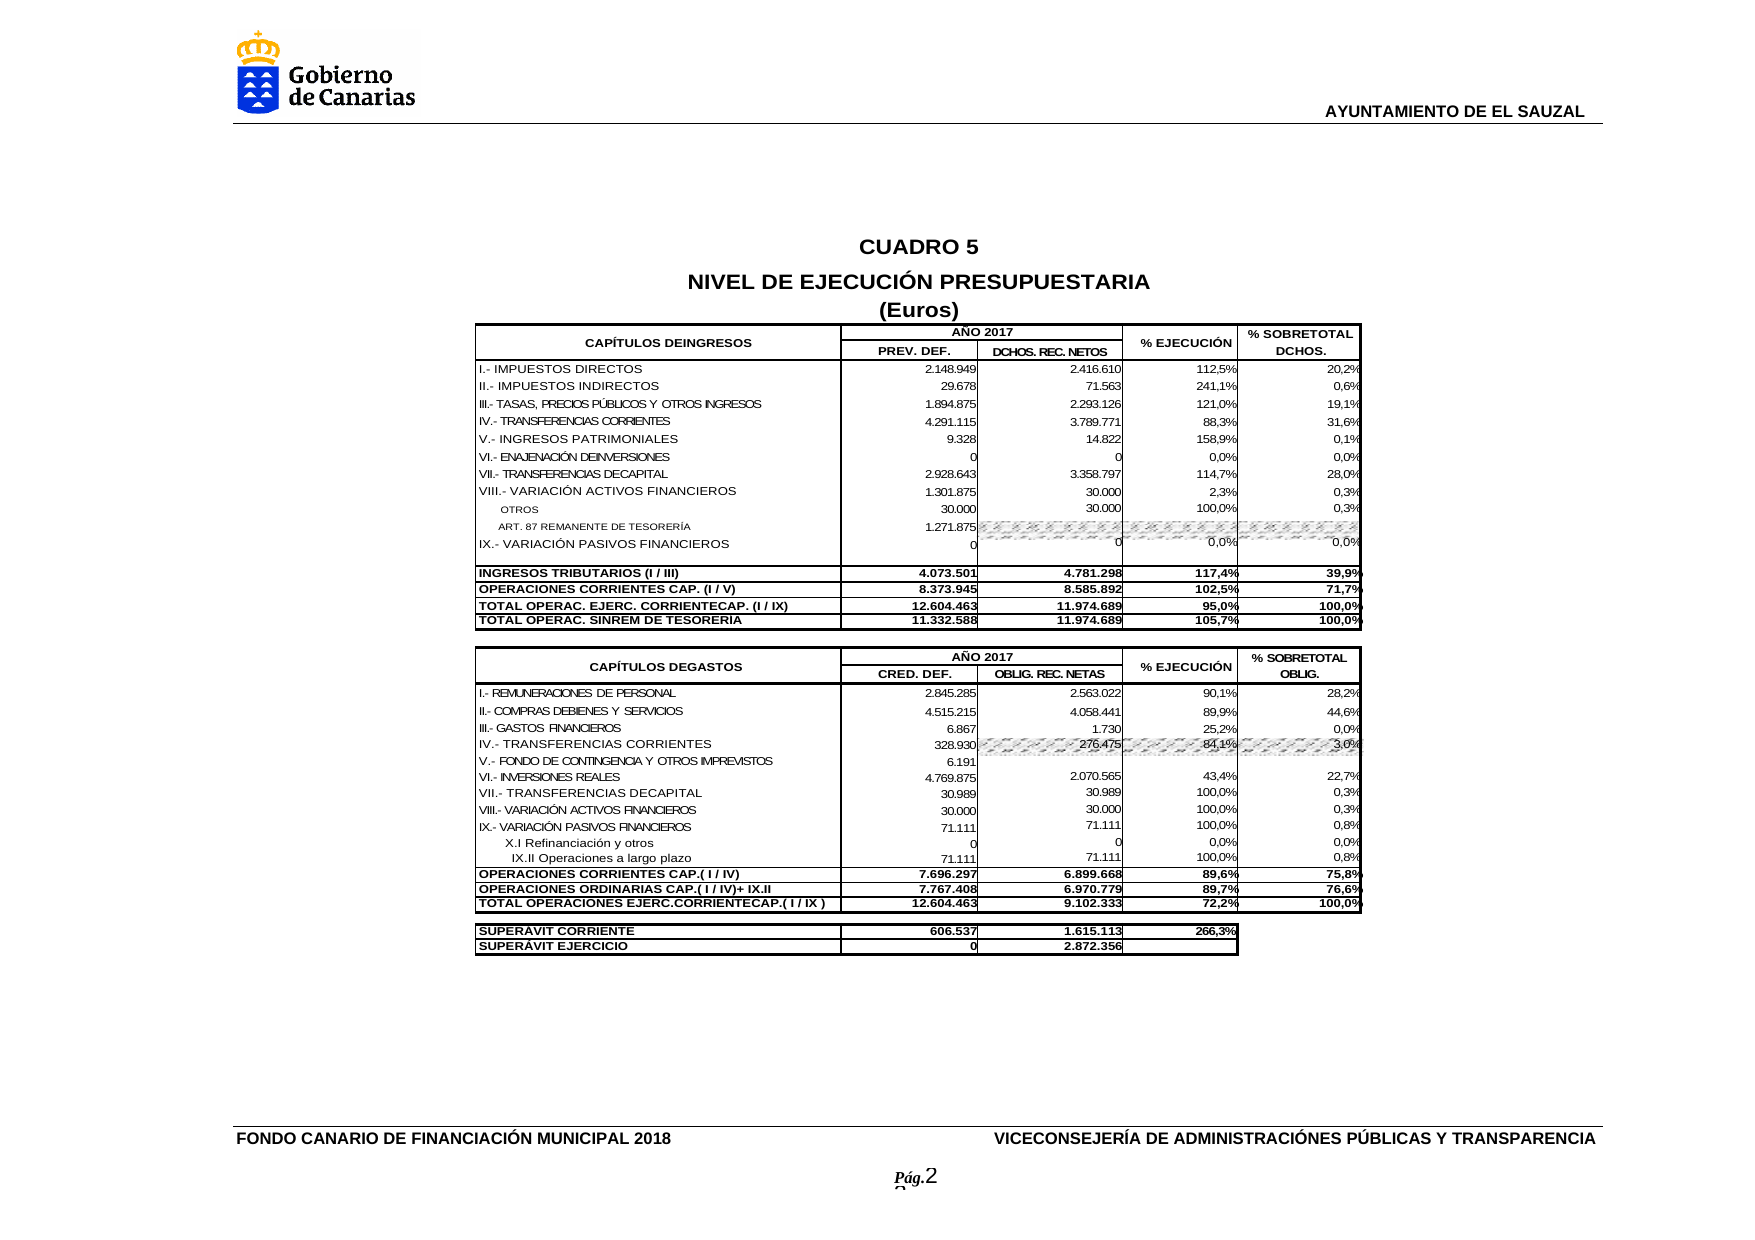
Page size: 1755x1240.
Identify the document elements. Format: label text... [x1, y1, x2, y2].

table_header CAPÍTULOS DEGASTOS [476, 649, 840, 682]
table_cell 100,0% [1238, 898, 1359, 911]
table_cell 4.073.501 [842, 567, 977, 581]
table_cell I.- IMPUESTOS DIRECTOS II.- IMPUESTOS INDIRECTOS III.- TASAS, PRECIOS PÚBLICOS Y OTROS INGRESOS IV.- TRANSFERENCIAS CORRIENTES V.- INGRESOS PATRIMONIALES VI.- ENAJENACIÓN DEINVERSIONES VII.- TRANSFERENCIAS DECAPITAL VIII.- VARIACIÓN ACTIVOS FINANCIEROS OTROS ART. 87 REMANENTE DE TESORERÍA IX.- VARIACIÓN PASIVOS FINANCIEROS [476, 361, 840, 565]
table_cell OPERACIONES ORDINARIAS CAP.( I / IV)+ IX.II [476, 883, 840, 896]
table_cell 39,9% [1238, 567, 1359, 581]
table_cell 8.373.945 [842, 583, 977, 597]
table_header SUPERÁVIT CORRIENTE [476, 926, 840, 938]
table_cell [978, 756, 1122, 766]
table_cell 11.332.588 [842, 615, 977, 628]
table_cell 22,7% 0,3% 0,3% 0,8% 0,0% 0,8% [1238, 766, 1359, 866]
table_cell SUPERÁVIT EJERCICIO [476, 940, 840, 953]
table_cell CRED. DEF. [842, 666, 977, 682]
table_header CAPÍTULOS DEINGRESOS [476, 326, 840, 359]
table_cell 2.872.356 [978, 940, 1122, 953]
table_header 1.615.113 [978, 926, 1122, 938]
table_cell 9.102.333 [978, 898, 1122, 911]
table_cell 100,0% [1238, 598, 1359, 613]
table_cell 6.899.668 [978, 868, 1122, 881]
table_cell 6.970.779 [978, 883, 1122, 896]
table_header % SOBRETOTAL OBLIG. [1238, 649, 1359, 682]
table_cell 2.070.565 30.989 30.000 71.111 0 71.111 [978, 766, 1122, 866]
table_cell 112,5% 241,1% 121,0% 88,3% 158,9% 0,0% 114,7% 2,3% 100,0% [1123, 361, 1237, 515]
text NIVEL DE EJECUCIÓN PRESUPUESTARIA [528, 270, 1310, 294]
table_cell 8.585.892 [978, 583, 1122, 597]
table_cell 2.845.285 4.515.215 6.867 328.930 6.191 4.769.875 30.989 30.000 71.111 0 71.111 [842, 685, 977, 866]
table_cell [1123, 940, 1236, 953]
table_cell 4.781.298 [978, 567, 1122, 581]
table_cell 95,0% [1123, 598, 1237, 613]
table_cell 76,6% [1238, 883, 1359, 896]
table_header 606.537 [842, 926, 977, 938]
table_cell 11.974.689 [978, 598, 1122, 613]
table_cell OBLIG. REC. NETAS [978, 666, 1122, 682]
table_cell 11.974.689 [978, 615, 1122, 628]
table_cell 2.416.610 71.563 2.293.126 3.789.771 14.822 0 3.358.797 30.000 30.000 [978, 361, 1122, 515]
table_cell TOTAL OPERAC. SINREM DE TESORERÍA [476, 615, 840, 628]
table_cell 0,0% [1238, 540, 1359, 565]
table_cell 0,0% [1123, 540, 1237, 565]
table_cell 71,7% [1238, 583, 1359, 597]
table_header AÑO 2017 [842, 326, 1122, 339]
table_cell 100,0% [1238, 615, 1359, 628]
table_cell DCHOS. REC. NETOS [978, 341, 1122, 359]
table_header 266,3% [1123, 926, 1236, 938]
table_cell [1123, 756, 1237, 766]
table_cell 12.604.463 [842, 898, 977, 911]
table_cell 7.696.297 [842, 868, 977, 881]
table_cell 20,2% 0,6% 19,1% 31,6% 0,1% 0,0% 28,0% 0,3% 0,3% [1238, 361, 1359, 515]
table_header AÑO 2017 [842, 649, 1122, 664]
table_cell OPERACIONES CORRIENTES CAP. (I / V) [476, 583, 840, 597]
text CUADRO 5 [528, 235, 1309, 259]
table_cell 90,1% 89,9% 25,2% 84,1% [1123, 685, 1237, 738]
table_cell 12.604.463 [842, 598, 977, 613]
table_cell 89,7% [1123, 883, 1237, 896]
table_cell PREV. DEF. [842, 341, 977, 359]
table_cell 43,4% 100,0% 100,0% 100,0% 0,0% 100,0% [1123, 766, 1237, 866]
text (Euros) [528, 298, 1310, 322]
table_cell 0 [842, 940, 977, 953]
table_cell 105,7% [1123, 615, 1237, 628]
table_cell 28,2% 44,6% 0,0% 3,0% [1238, 685, 1359, 738]
table_cell TOTAL OPERACIONES EJERC.CORRIENTECAP.( I / IX ) [476, 898, 840, 911]
table_cell 0 [978, 540, 1122, 565]
table_cell OPERACIONES CORRIENTES CAP.( I / IV) [476, 868, 840, 881]
table_cell 117,4% [1123, 567, 1237, 581]
table_cell 7.767.408 [842, 883, 977, 896]
table_cell [1238, 515, 1359, 521]
table_header % EJECUCIÓN [1123, 326, 1237, 359]
table_cell 72,2% [1123, 898, 1237, 911]
table_header % EJECUCIÓN [1123, 649, 1237, 682]
table_cell 75,8% [1238, 868, 1359, 881]
table_cell 89,6% [1123, 868, 1237, 881]
table_cell 2.563.022 4.058.441 1.730 276.475 [978, 685, 1122, 738]
table_cell I.- REMUNERACIONES DE PERSONAL II.- COMPRAS DEBIENES Y SERVICIOS III.- GASTOS FINANCIEROS IV.- TRANSFERENCIAS CORRIENTES V.- FONDO DE CONTINGENCIA Y OTROS IMPREVISTOS VI.- INVERSIONES REALES VII.- TRANSFERENCIAS DECAPITAL VIII.- VARIACIÓN ACTIVOS FINANCIEROS IX.- VARIACIÓN PASIVOS FINANCIEROS X.I Refinanciación y otros IX.II Operaciones a largo plazo [476, 685, 840, 866]
table_header % SOBRETOTAL DCHOS. [1238, 326, 1359, 359]
table_cell [978, 515, 1122, 521]
table_cell INGRESOS TRIBUTARIOS (I / III) [476, 567, 840, 581]
table_cell 2.148.949 29.678 1.894.875 4.291.115 9.328 0 2.928.643 1.301.875 30.000 1.271.875 0 [842, 361, 977, 565]
table_cell [1123, 515, 1237, 521]
table_cell TOTAL OPERAC. EJERC. CORRIENTECAP. (I / IX) [476, 598, 840, 613]
table_cell [1238, 756, 1359, 766]
table_cell 102,5% [1123, 583, 1237, 597]
